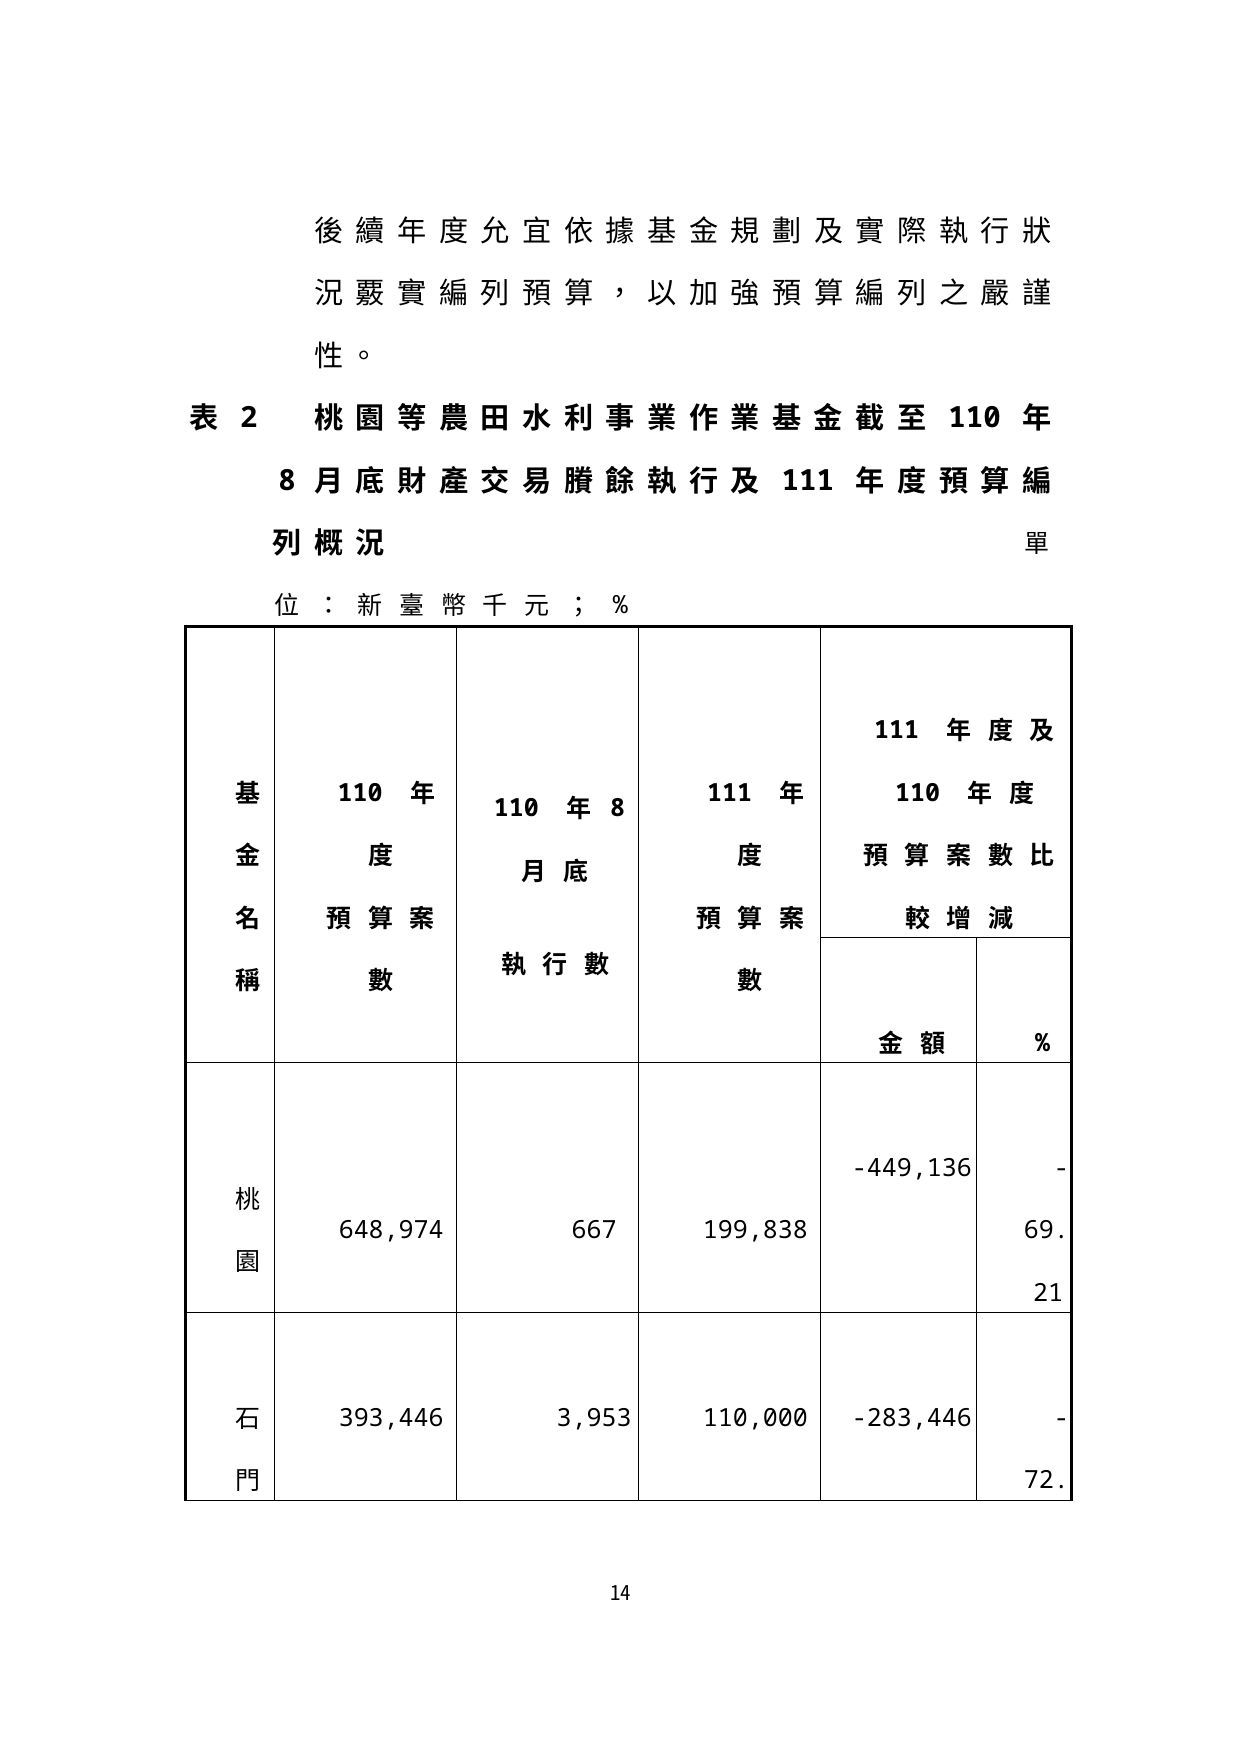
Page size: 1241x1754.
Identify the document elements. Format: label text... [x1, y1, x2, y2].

text 後續年度允宜依據基金規劃及實際執行狀況覈實編列預算，以加強預算編列之嚴謹性。 [271, 187, 1058, 374]
table_cell -283,446 [821, 1313, 976, 1499]
table_cell 石門 [187, 1313, 274, 1499]
table_cell 667 [457, 1063, 638, 1312]
text 表2 桃園等農田水利事業作業基金截至110年8月底財產交易賸餘執行及111年度預算編列概況 單位：新臺幣千元；% [183, 374, 1058, 624]
table_cell 648,974 [275, 1063, 456, 1312]
table_cell 金額 [821, 938, 976, 1062]
table_cell 110,000 [639, 1313, 820, 1499]
table_cell -449,136 [821, 1063, 976, 1312]
table_cell -72. [977, 1313, 1070, 1499]
table_header 基金 名稱 [187, 628, 274, 1062]
table_cell 393,446 [275, 1313, 456, 1499]
table_cell 3,953 [457, 1313, 638, 1499]
table_cell 桃園 [187, 1063, 274, 1312]
table_cell -69.21 [977, 1063, 1070, 1312]
table_header 110年度 預算案數 [275, 628, 456, 1062]
table_cell % [977, 938, 1070, 1062]
table_header 111年度及110年度 預算案數比較增減 [821, 628, 1070, 937]
table_header 110年8月底 執行數 [457, 628, 638, 1062]
table_cell 199,838 [639, 1063, 820, 1312]
table_header 111年度 預算案數 [639, 628, 820, 1062]
